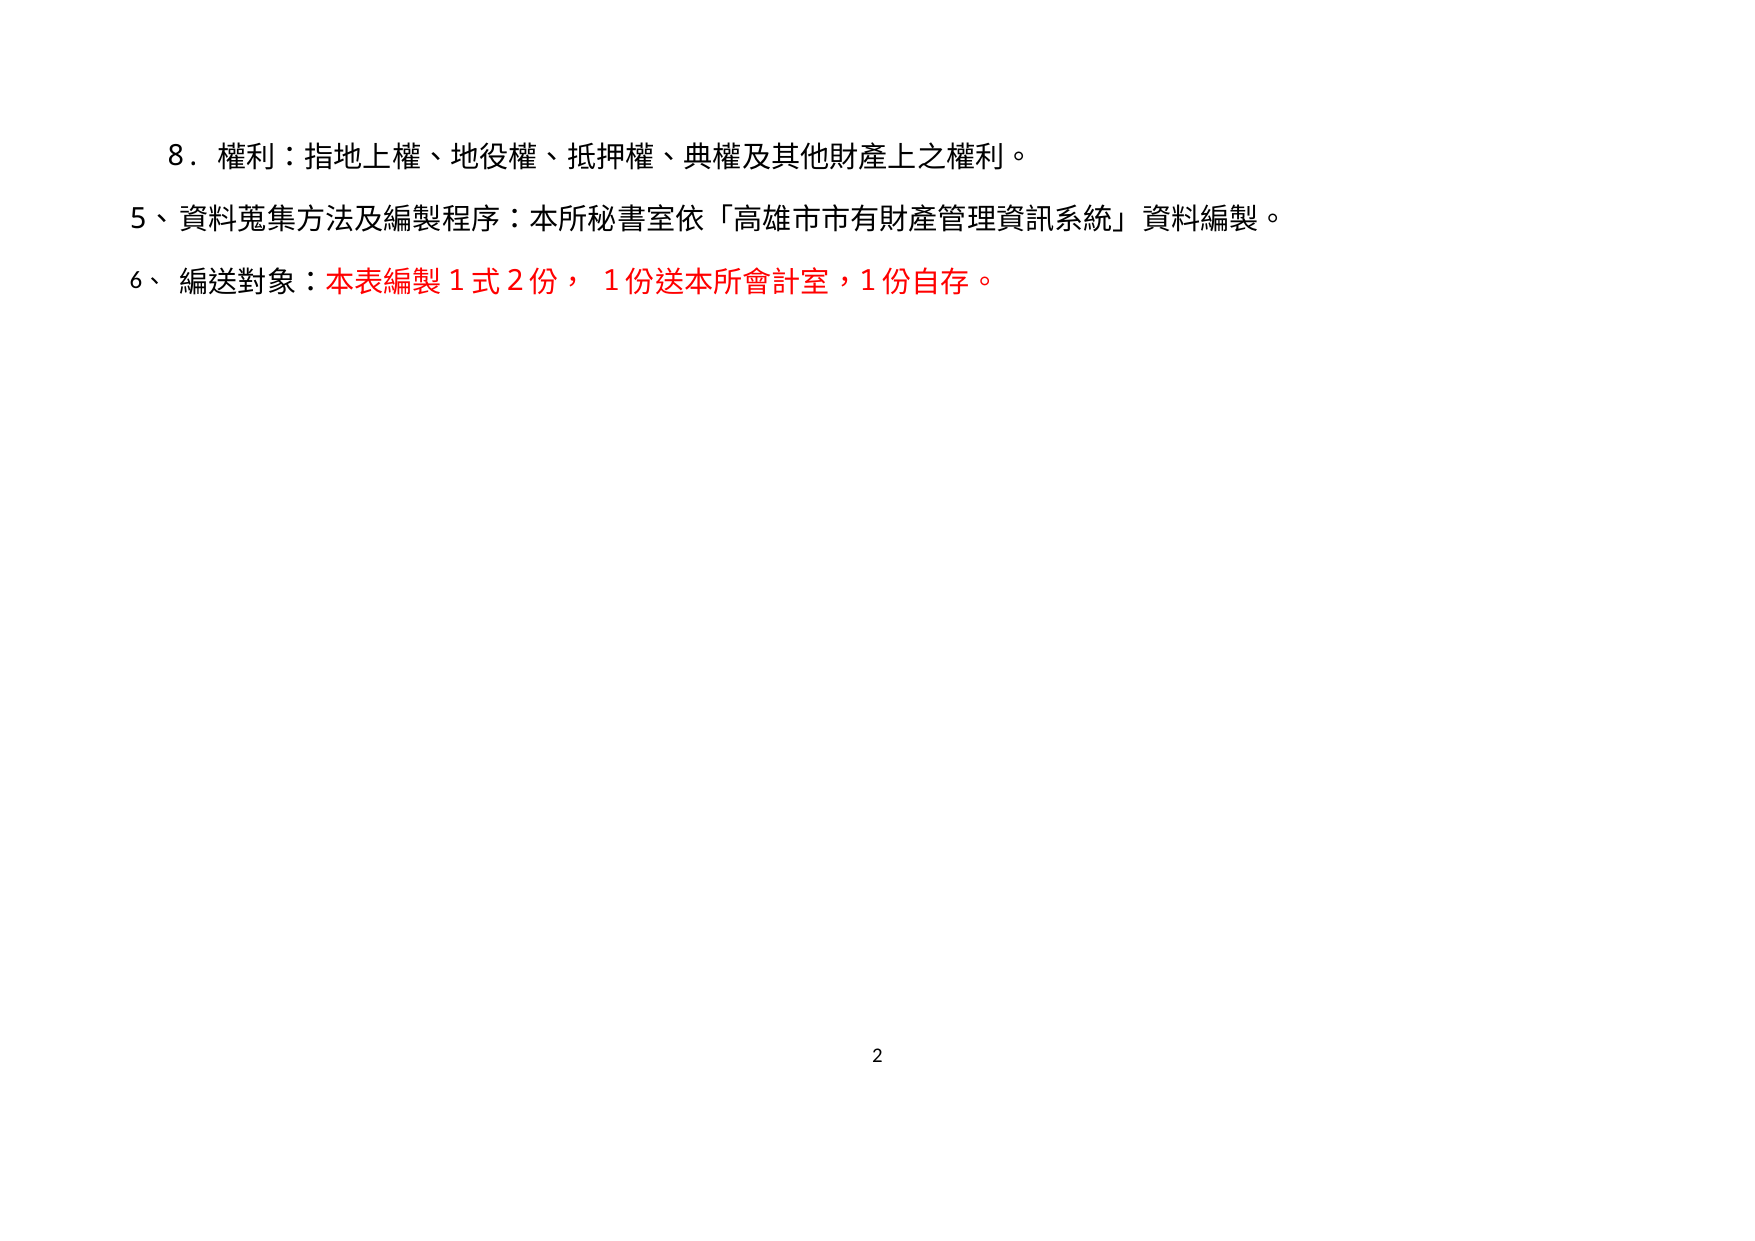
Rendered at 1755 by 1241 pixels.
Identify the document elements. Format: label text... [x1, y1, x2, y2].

table_cell 權利：指地上權、地役權、抵押權、典權及其他財產上之權利。 [118, 113, 1650, 175]
table_cell 編送對象：本表編製1式2份， 1份送本所會計室，1份自存。 [118, 238, 1650, 300]
table_cell 資料蒐集方法及編製程序：本所秘書室依「高雄市市有財產管理資訊系統」資料編製。 [118, 175, 1650, 238]
